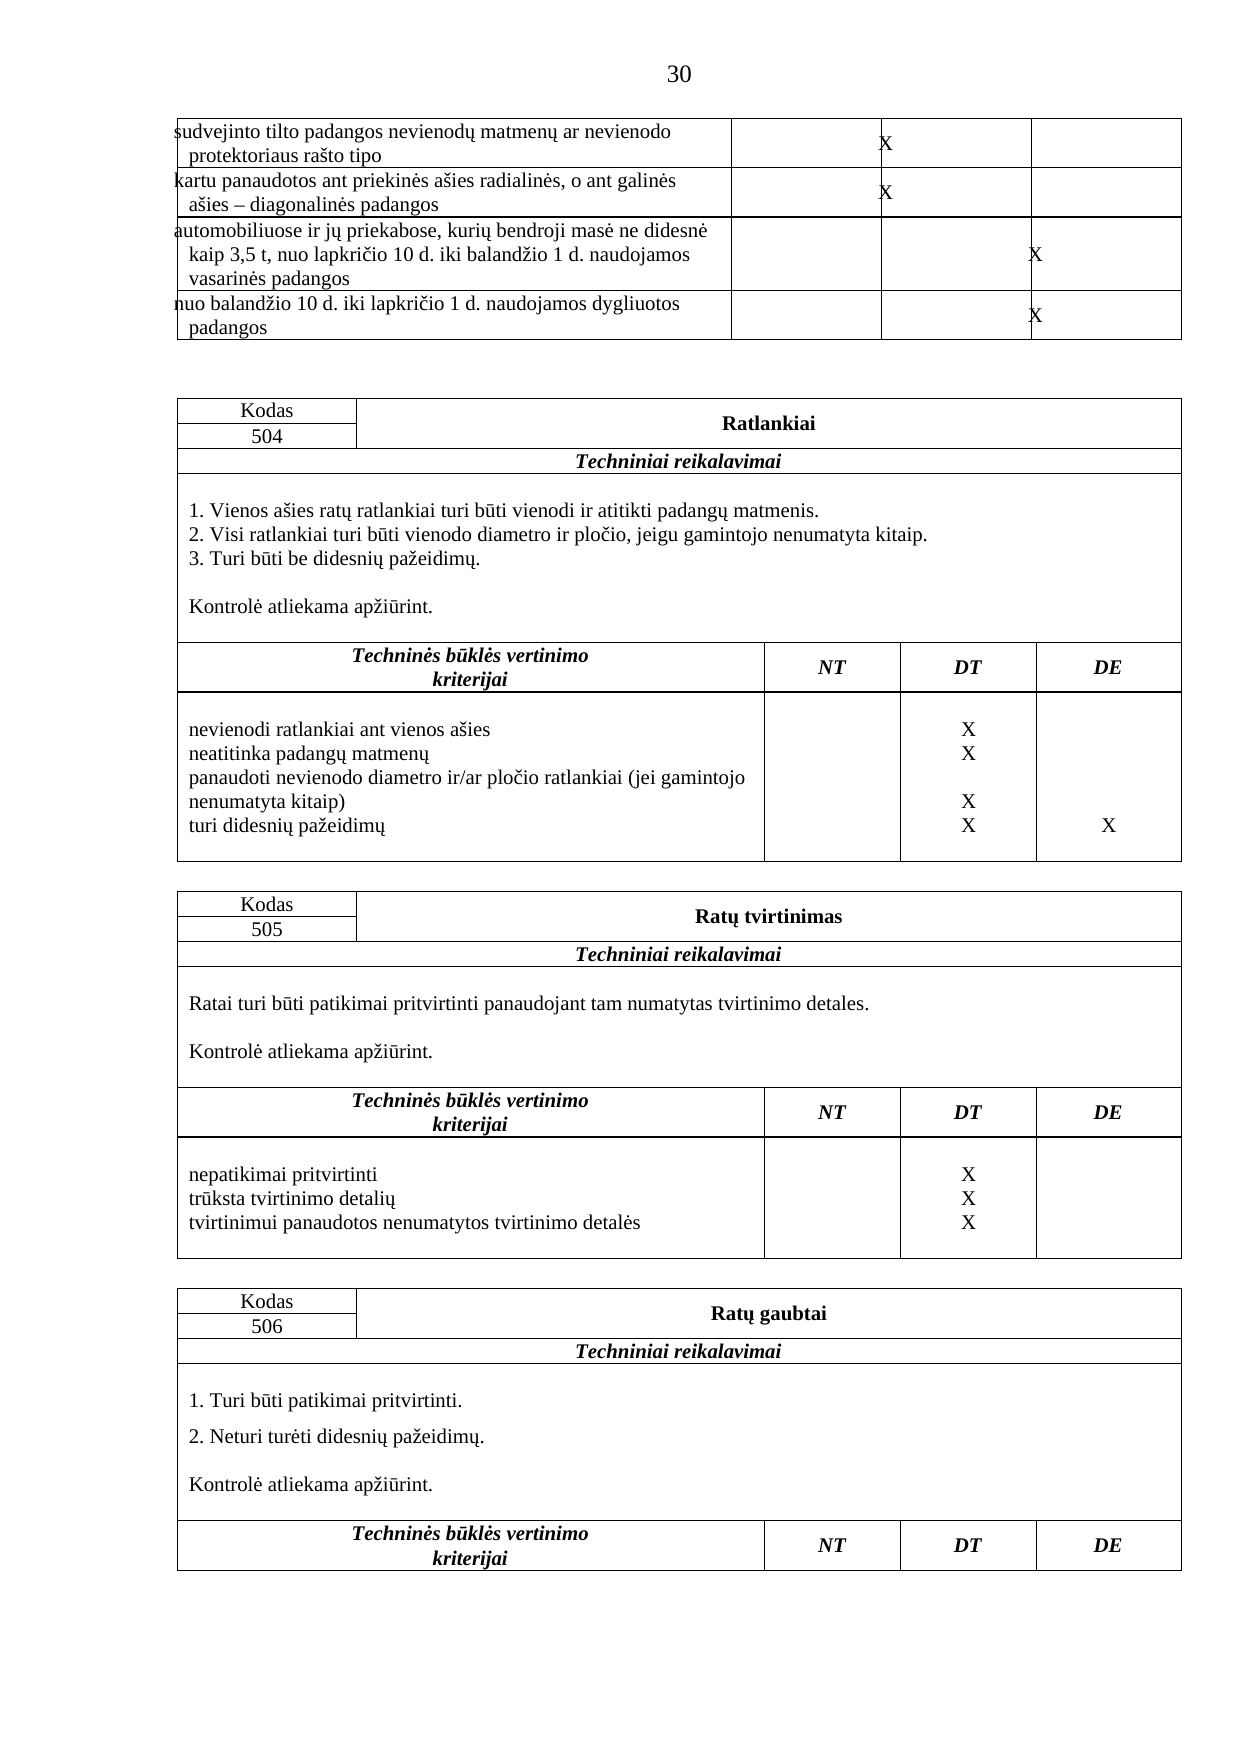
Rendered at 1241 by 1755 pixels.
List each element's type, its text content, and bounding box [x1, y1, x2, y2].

table_cell Ratai turi būti patikimai pritvirtinti panaudojant tam numatytas tvirtinimo detales. Kontrolė atliekama apžiūrint. [178, 967, 1181, 1087]
table_cell DT [901, 1088, 1036, 1136]
table_cell Techniniai reikalavimai [178, 449, 1181, 473]
table_cell Techninės būklės vertinimo kriterijai [178, 643, 764, 691]
table_cell NT [765, 1088, 900, 1136]
table_cell Techninės būklės vertinimo kriterijai [178, 1088, 764, 1136]
table_cell DE [1037, 643, 1181, 691]
table_cell 504 [178, 424, 356, 448]
table_cell NT [765, 643, 900, 691]
table_header Kodas [178, 1289, 356, 1313]
table_cell [1032, 119, 1181, 167]
table_cell [732, 119, 881, 167]
table_cell sudvejinto tilto padangos nevienodų matmenų ar nevienodo protektoriaus rašto tipo [178, 119, 731, 167]
table_cell Techninės būklės vertinimo kriterijai [178, 1521, 764, 1569]
table_cell [765, 693, 900, 861]
table_cell X [1032, 218, 1181, 290]
table_cell X [882, 168, 1031, 216]
table_cell 1. Turi būti patikimai pritvirtinti. 2. Neturi turėti didesnių pažeidimų. Kontrolė atliekama apžiūrint. [178, 1364, 1181, 1520]
table_cell DT [901, 1521, 1036, 1569]
table_header Kodas [178, 892, 356, 916]
table_cell [1032, 168, 1181, 216]
table_cell [1037, 1138, 1181, 1258]
table_cell NT [765, 1521, 900, 1569]
table_cell Techniniai reikalavimai [178, 942, 1181, 966]
table_cell [765, 1138, 900, 1258]
table_cell Techniniai reikalavimai [178, 1339, 1181, 1363]
table_cell 506 [178, 1314, 356, 1338]
table_cell kartu panaudotos ant priekinės ašies radialinės, o ant galinės ašies – diagonalinės padangos [178, 168, 731, 216]
table_cell [882, 291, 1031, 339]
table_cell X [1037, 693, 1181, 861]
table_cell nepatikimai pritvirtinti trūksta tvirtinimo detalių tvirtinimui panaudotos nenumatytos tvirtinimo detalės [178, 1138, 764, 1258]
table_cell [732, 218, 881, 290]
table_cell nuo balandžio 10 d. iki lapkričio 1 d. naudojamos dygliuotos padangos [178, 291, 731, 339]
table_header Ratų tvirtinimas [357, 892, 1181, 941]
table_cell X [882, 119, 1031, 167]
table_cell DE [1037, 1521, 1181, 1569]
table_cell automobiliuose ir jų priekabose, kurių bendroji masė ne didesnė kaip 3,5 t, nuo lapkričio 10 d. iki balandžio 1 d. naudojamos vasarinės padangos [178, 218, 731, 290]
table_cell 505 [178, 917, 356, 941]
table_cell nevienodi ratlankiai ant vienos ašies neatitinka padangų matmenų panaudoti nevienodo diametro ir/ar pločio ratlankiai (jei gamintojo nenumatyta kitaip) turi didesnių pažeidimų [178, 693, 764, 861]
table_header Kodas [178, 399, 356, 422]
table_cell [882, 218, 1031, 290]
table_cell X X X X [901, 693, 1036, 861]
table_cell X [1032, 291, 1181, 339]
table_cell DE [1037, 1088, 1181, 1136]
table_cell 1. Vienos ašies ratų ratlankiai turi būti vienodi ir atitikti padangų matmenis. 2. Visi ratlankiai turi būti vienodo diametro ir pločio, jeigu gamintojo nenumatyta kitaip. 3. Turi būti be didesnių pažeidimų. Kontrolė atliekama apžiūrint. [178, 474, 1181, 642]
table_cell [732, 168, 881, 216]
table_header Ratlankiai [357, 399, 1181, 448]
table_header Ratų gaubtai [357, 1289, 1181, 1338]
table_cell DT [901, 643, 1036, 691]
table_cell [732, 291, 881, 339]
table_cell X X X [901, 1138, 1036, 1258]
